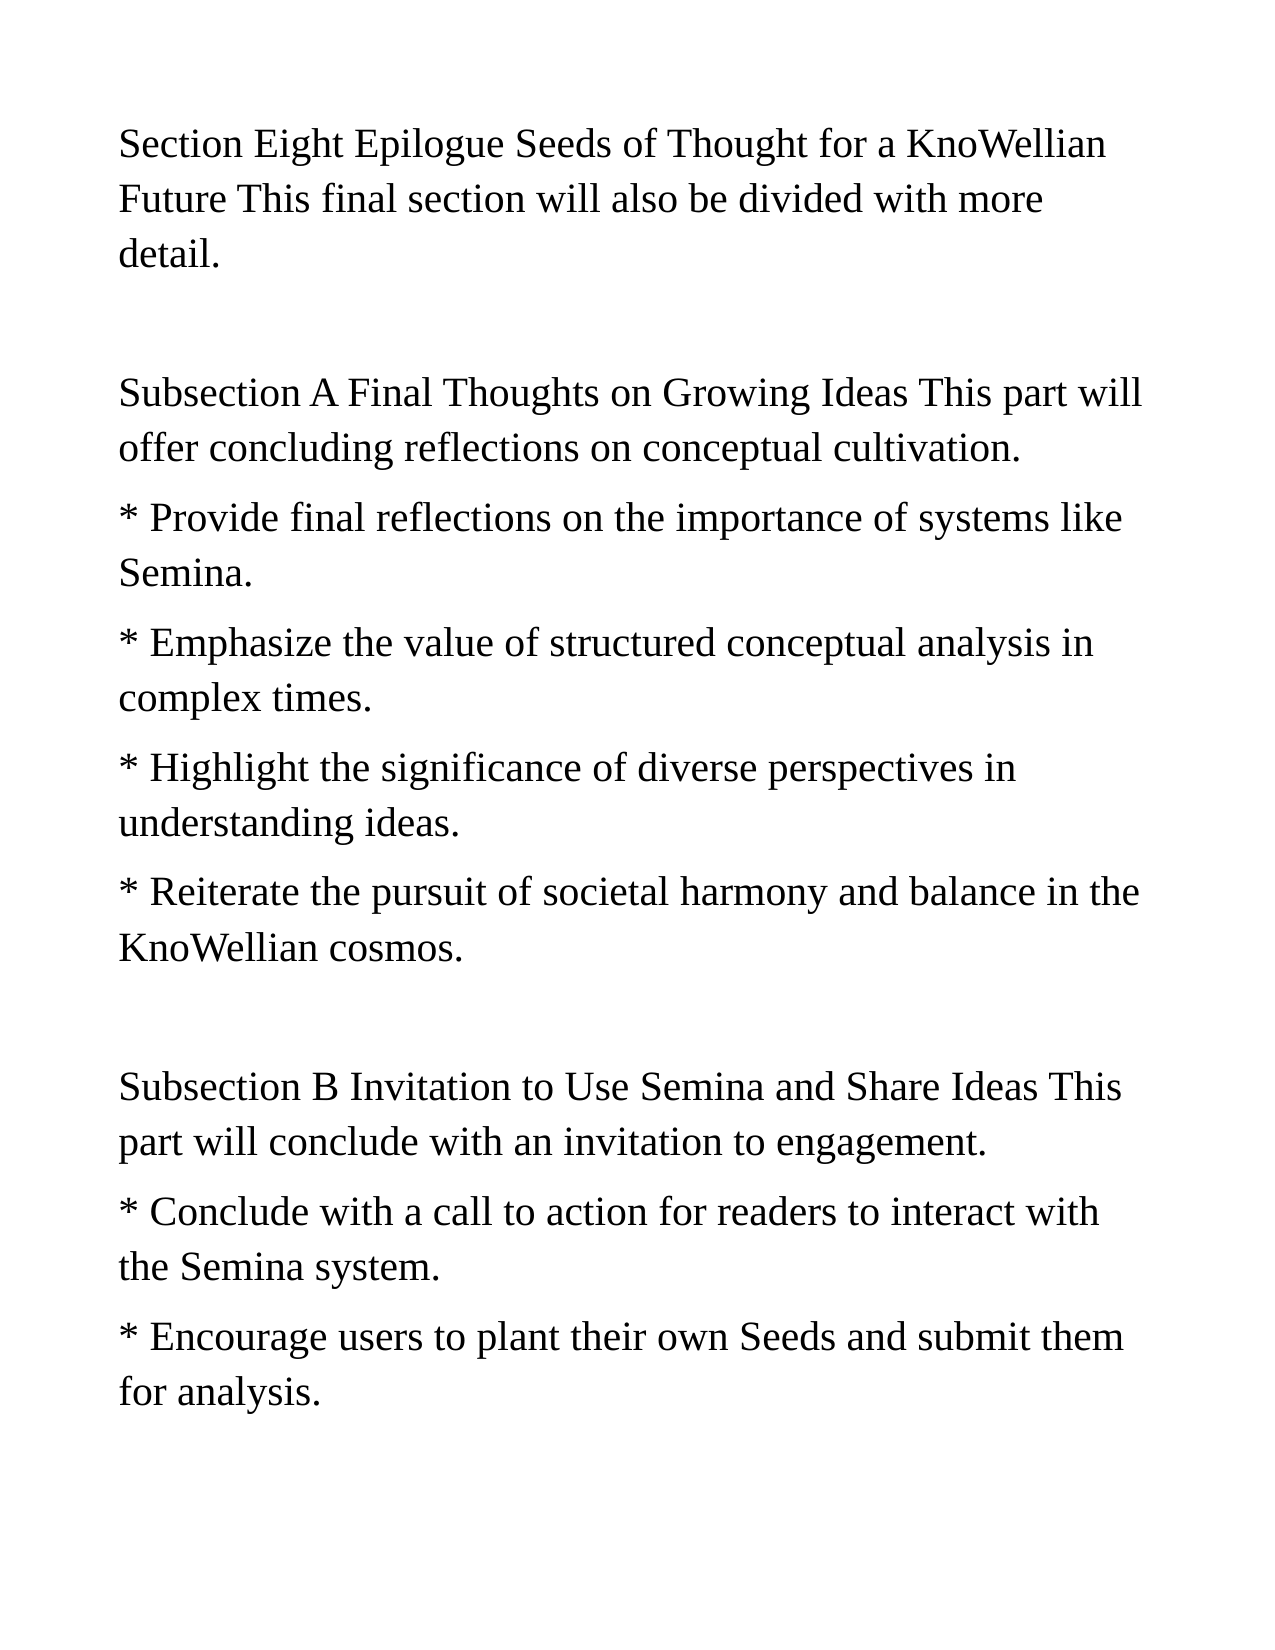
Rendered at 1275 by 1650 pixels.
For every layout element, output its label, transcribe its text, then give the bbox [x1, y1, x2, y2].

text * Reiterate the pursuit of societal harmony and balance in the KnoWellian cosmos. [118, 867, 1157, 970]
text Subsection B Invitation to Use Semina and Share Ideas This part will conclude with an invitation to engagement. [118, 1061, 1157, 1164]
text * Provide final reflections on the importance of systems like Semina. [118, 492, 1157, 596]
text * Emphasize the value of structured conceptual analysis in complex times. [118, 617, 1157, 720]
text * Encourage users to plant their own Seeds and submit them for analysis. [118, 1311, 1157, 1414]
text Subsection A Final Thoughts on Growing Ideas This part will offer concluding reflections on conceptual cultivation. [118, 368, 1157, 471]
text Section Eight Epilogue Seeds of Thought for a KnoWellian Future This final section will also be divided with more detail. [118, 118, 1157, 276]
text * Highlight the significance of diverse perspectives in understanding ideas. [118, 742, 1157, 845]
text * Conclude with a call to action for readers to interact with the Semina system. [118, 1186, 1157, 1289]
